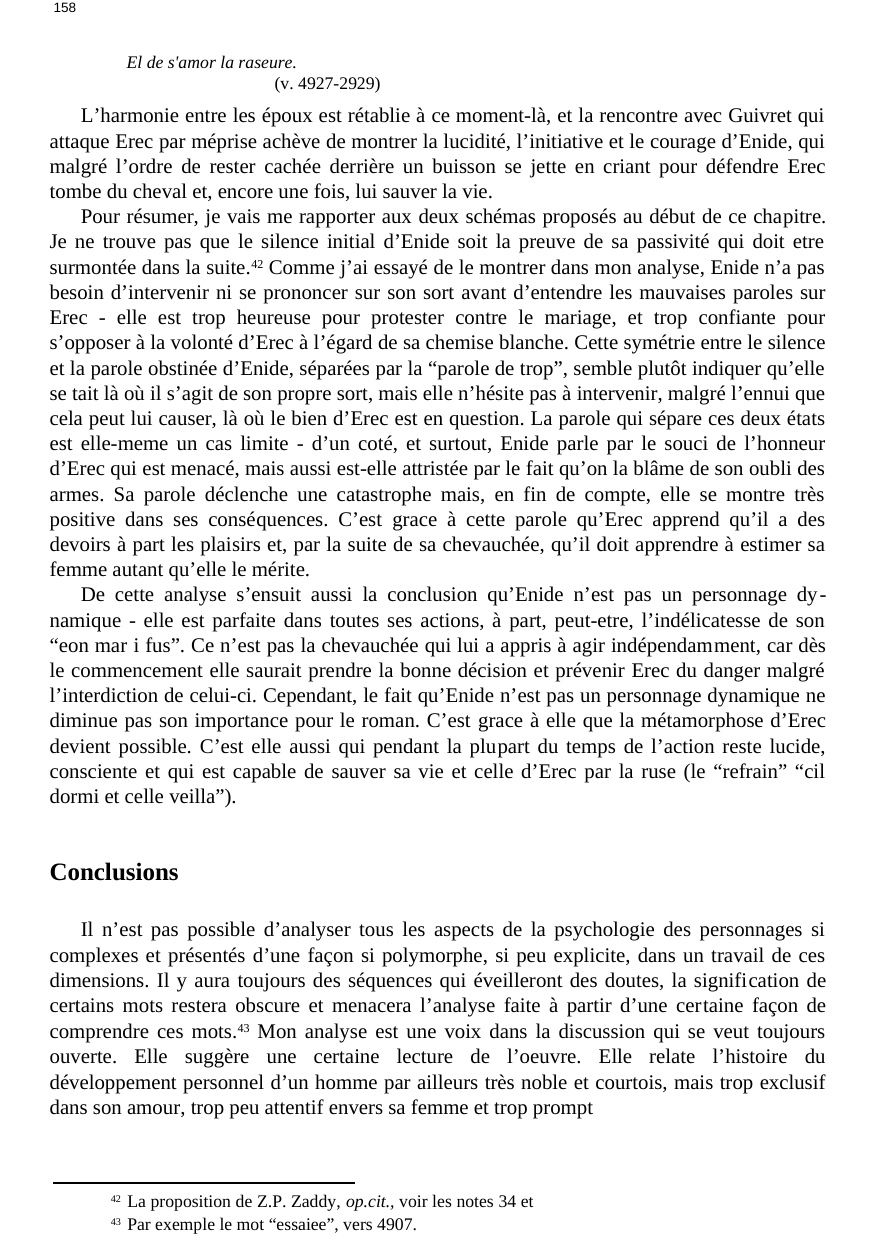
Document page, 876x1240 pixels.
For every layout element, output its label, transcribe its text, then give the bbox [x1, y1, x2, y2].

text De cette analyse s’ensuit aussi la conclusion qu’Enide n’est pas un personnage dy­namique - elle est parfaite dans toutes ses actions, à part, peut-etre, l’indélicatesse de son “eon mar i fus”. Ce n’est pas la chevauchée qui lui a appris à agir indépendam­ment, car dès le commencement elle saurait prendre la bonne décision et prévenir Erec du danger malgré l’interdiction de celui-ci. Cependant, le fait qu’Enide n’est pas un personnage dynamique ne diminue pas son importance pour le roman. C’est grace à elle que la métamorphose d’Erec devient possible. C’est elle aussi qui pendant la plu­part du temps de l’action reste lucide, consciente et qui est capable de sauver sa vie et celle d’Erec par la ruse (le “refrain” “cil dormi et celle veilla”). [49, 582, 826, 808]
text El de s'amor la raseure. [49, 52, 826, 73]
text Pour résumer, je vais me rapporter aux deux schémas proposés au début de ce cha­pitre. Je ne trouve pas que le silence initial d’Enide soit la preuve de sa passivité qui doit etre surmontée dans la suite.42 Comme j’ai essayé de le montrer dans mon analyse, Enide n’a pas besoin d’intervenir ni se prononcer sur son sort avant d’entendre les mauvaises paroles sur Erec - elle est trop heureuse pour protester contre le mariage, et trop confiante pour s’opposer à la volonté d’Erec à l’égard de sa chemise blanche. Cette symétrie entre le silence et la parole obstinée d’Enide, séparées par la “parole de trop”, semble plutôt indiquer qu’elle se tait là où il s’agit de son propre sort, mais elle n’hésite pas à intervenir, malgré l’ennui que cela peut lui causer, là où le bien d’Erec est en question. La parole qui sépare ces deux états est elle-meme un cas limite - d’un coté, et surtout, Enide parle par le souci de l’honneur d’Erec qui est menacé, mais aussi est-elle attristée par le fait qu’on la blâme de son oubli des armes. Sa parole déclenche une catastrophe mais, en fin de compte, elle se montre très positive dans ses consé­quences. C’est grace à cette parole qu’Erec apprend qu’il a des devoirs à part les plai­sirs et, par la suite de sa chevauchée, qu’il doit apprendre à estimer sa femme autant qu’elle le mérite. [49, 204, 826, 581]
text Il n’est pas possible d’analyser tous les aspects de la psychologie des personnages si complexes et présentés d’une façon si polymorphe, si peu explicite, dans un travail de ces dimensions. Il y aura toujours des séquences qui éveilleront des doutes, la signifi­cation de certains mots restera obscure et menacera l’analyse faite à partir d’une cer­taine façon de comprendre ces mots.43 Mon analyse est une voix dans la discussion qui se veut toujours ouverte. Elle suggère une certaine lecture de l’oeuvre. Elle relate l’histoire du développement personnel d’un homme par ailleurs très noble et courtois, mais trop exclusif dans son amour, trop peu attentif envers sa femme et trop prompt [49, 917, 826, 1119]
text (v. 4927-2929) [274, 73, 826, 93]
subtitle Conclusions [49, 857, 826, 886]
text L’harmonie entre les époux est rétablie à ce moment-là, et la rencontre avec Guivret qui attaque Erec par méprise achève de montrer la lucidité, l’initiative et le courage d’Enide, qui malgré l’ordre de rester cachée derrière un buisson se jette en criant pour défendre Erec tombe du cheval et, encore une fois, lui sauver la vie. [49, 103, 826, 203]
text 158 [53, 0, 81, 16]
text 42 La proposition de Z.P. Zaddy, op.cit., voir les notes 34 et 36. [79, 1191, 534, 1214]
text 43 Par exemple le mot “essaiee”, vers 4907. [79, 1214, 534, 1234]
